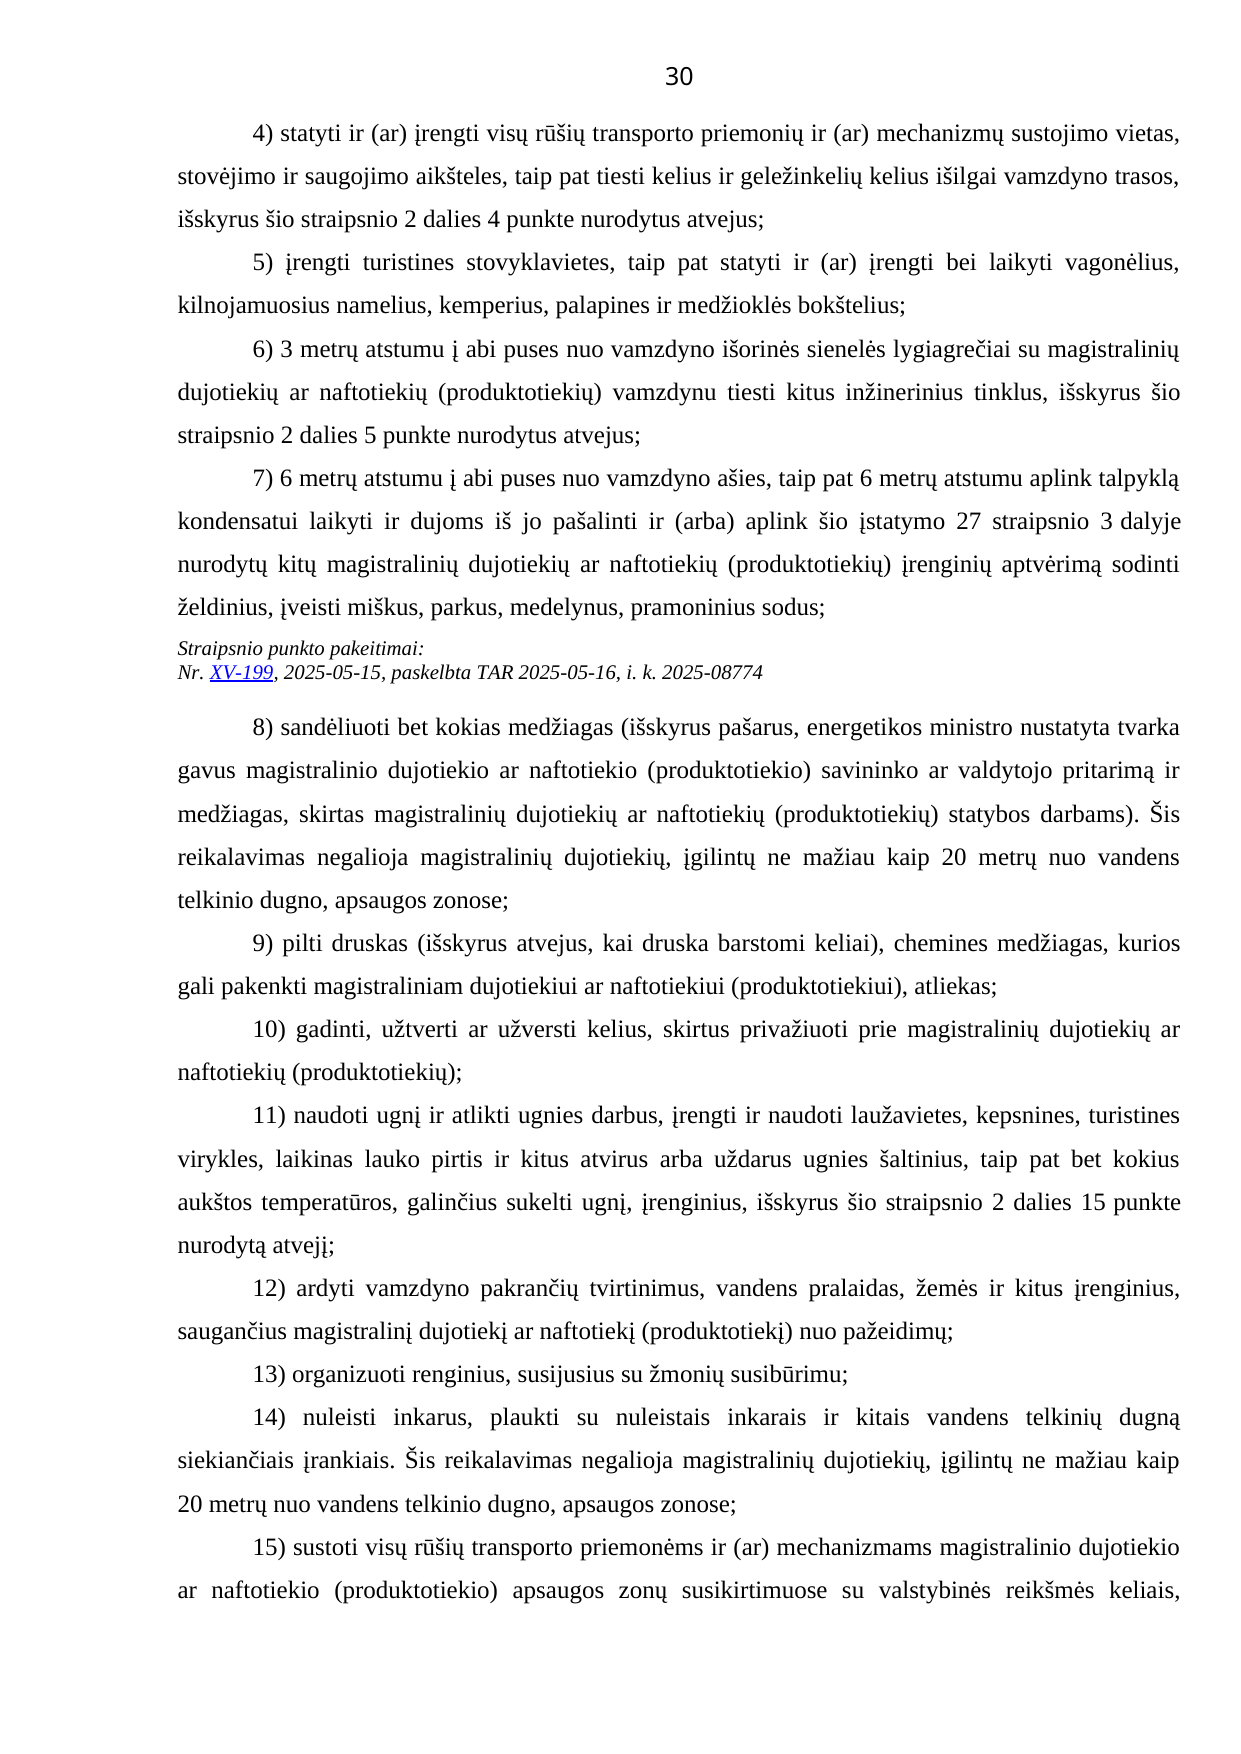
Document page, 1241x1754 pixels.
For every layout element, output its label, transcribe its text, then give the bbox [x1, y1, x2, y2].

text 4) statyti ir (ar) įrengti visų rūšių transporto priemonių ir (ar) mechanizmų sustojimo vietas, stovėjimo ir saugojimo aikšteles, taip pat tiesti kelius ir geležinkelių kelius išilgai vamzdyno trasos, išskyrus šio straipsnio 2 dalies 4 punkte nurodytus atvejus; [177, 118, 1181, 233]
text 7) 6 metrų atstumu į abi puses nuo vamzdyno ašies, taip pat 6 metrų atstumu aplink talpyklą kondensatui laikyti ir dujoms iš jo pašalinti ir (arba) aplink šio įstatymo 27 straipsnio 3 dalyje nurodytų kitų magistralinių dujotiekių ar naftotiekių (produktotiekių) įrenginių aptvėrimą sodinti želdinius, įveisti miškus, parkus, medelynus, pramoninius sodus; [177, 463, 1181, 621]
text Straipsnio punkto pakeitimai: [177, 636, 1181, 660]
text 11) naudoti ugnį ir atlikti ugnies darbus, įrengti ir naudoti laužavietes, kepsnines, turistines virykles, laikinas lauko pirtis ir kitus atvirus arba uždarus ugnies šaltinius, taip pat bet kokius aukštos temperatūros, galinčius sukelti ugnį, įrenginius, išskyrus šio straipsnio 2 dalies 15 punkte nurodytą atvejį; [177, 1101, 1181, 1259]
text 9) pilti druskas (išskyrus atvejus, kai druska barstomi keliai), chemines medžiagas, kurios gali pakenkti magistraliniam dujotiekiui ar naftotiekiui (produktotiekiui), atliekas; [177, 928, 1181, 1000]
text 15) sustoti visų rūšių transporto priemonėms ir (ar) mechanizmams magistralinio dujotiekio ar naftotiekio (produktotiekio) apsaugos zonų susikirtimuose su valstybinės reikšmės keliais, [177, 1532, 1181, 1604]
text 14) nuleisti inkarus, plaukti su nuleistais inkarais ir kitais vandens telkinių dugną siekiančiais įrankiais. Šis reikalavimas negalioja magistralinių dujotiekių, įgilintų ne mažiau kaip 20 metrų nuo vandens telkinio dugno, apsaugos zonose; [177, 1402, 1181, 1517]
text 8) sandėliuoti bet kokias medžiagas (išskyrus pašarus, energetikos ministro nustatyta tvarka gavus magistralinio dujotiekio ar naftotiekio (produktotiekio) savininko ar valdytojo pritarimą ir medžiagas, skirtas magistralinių dujotiekių ar naftotiekių (produktotiekių) statybos darbams). Šis reikalavimas negalioja magistralinių dujotiekių, įgilintų ne mažiau kaip 20 metrų nuo vandens telkinio dugno, apsaugos zonose; [177, 712, 1181, 914]
text 12) ardyti vamzdyno pakrančių tvirtinimus, vandens pralaidas, žemės ir kitus įrenginius, saugančius magistralinį dujotiekį ar naftotiekį (produktotiekį) nuo pažeidimų; [177, 1273, 1181, 1345]
text Nr. XV-199, 2025-05-15, paskelbta TAR 2025-05-16, i. k. 2025-08774 [177, 660, 1181, 684]
text 6) 3 metrų atstumu į abi puses nuo vamzdyno išorinės sienelės lygiagrečiai su magistralinių dujotiekių ar naftotiekių (produktotiekių) vamzdynu tiesti kitus inžinerinius tinklus, išskyrus šio straipsnio 2 dalies 5 punkte nurodytus atvejus; [177, 334, 1181, 449]
text 13) organizuoti renginius, susijusius su žmonių susibūrimu; [177, 1359, 1181, 1388]
text 5) įrengti turistines stovyklavietes, taip pat statyti ir (ar) įrengti bei laikyti vagonėlius, kilnojamuosius namelius, kemperius, palapines ir medžioklės bokštelius; [177, 247, 1181, 319]
text 10) gadinti, užtverti ar užversti kelius, skirtus privažiuoti prie magistralinių dujotiekių ar naftotiekių (produktotiekių); [177, 1014, 1181, 1086]
